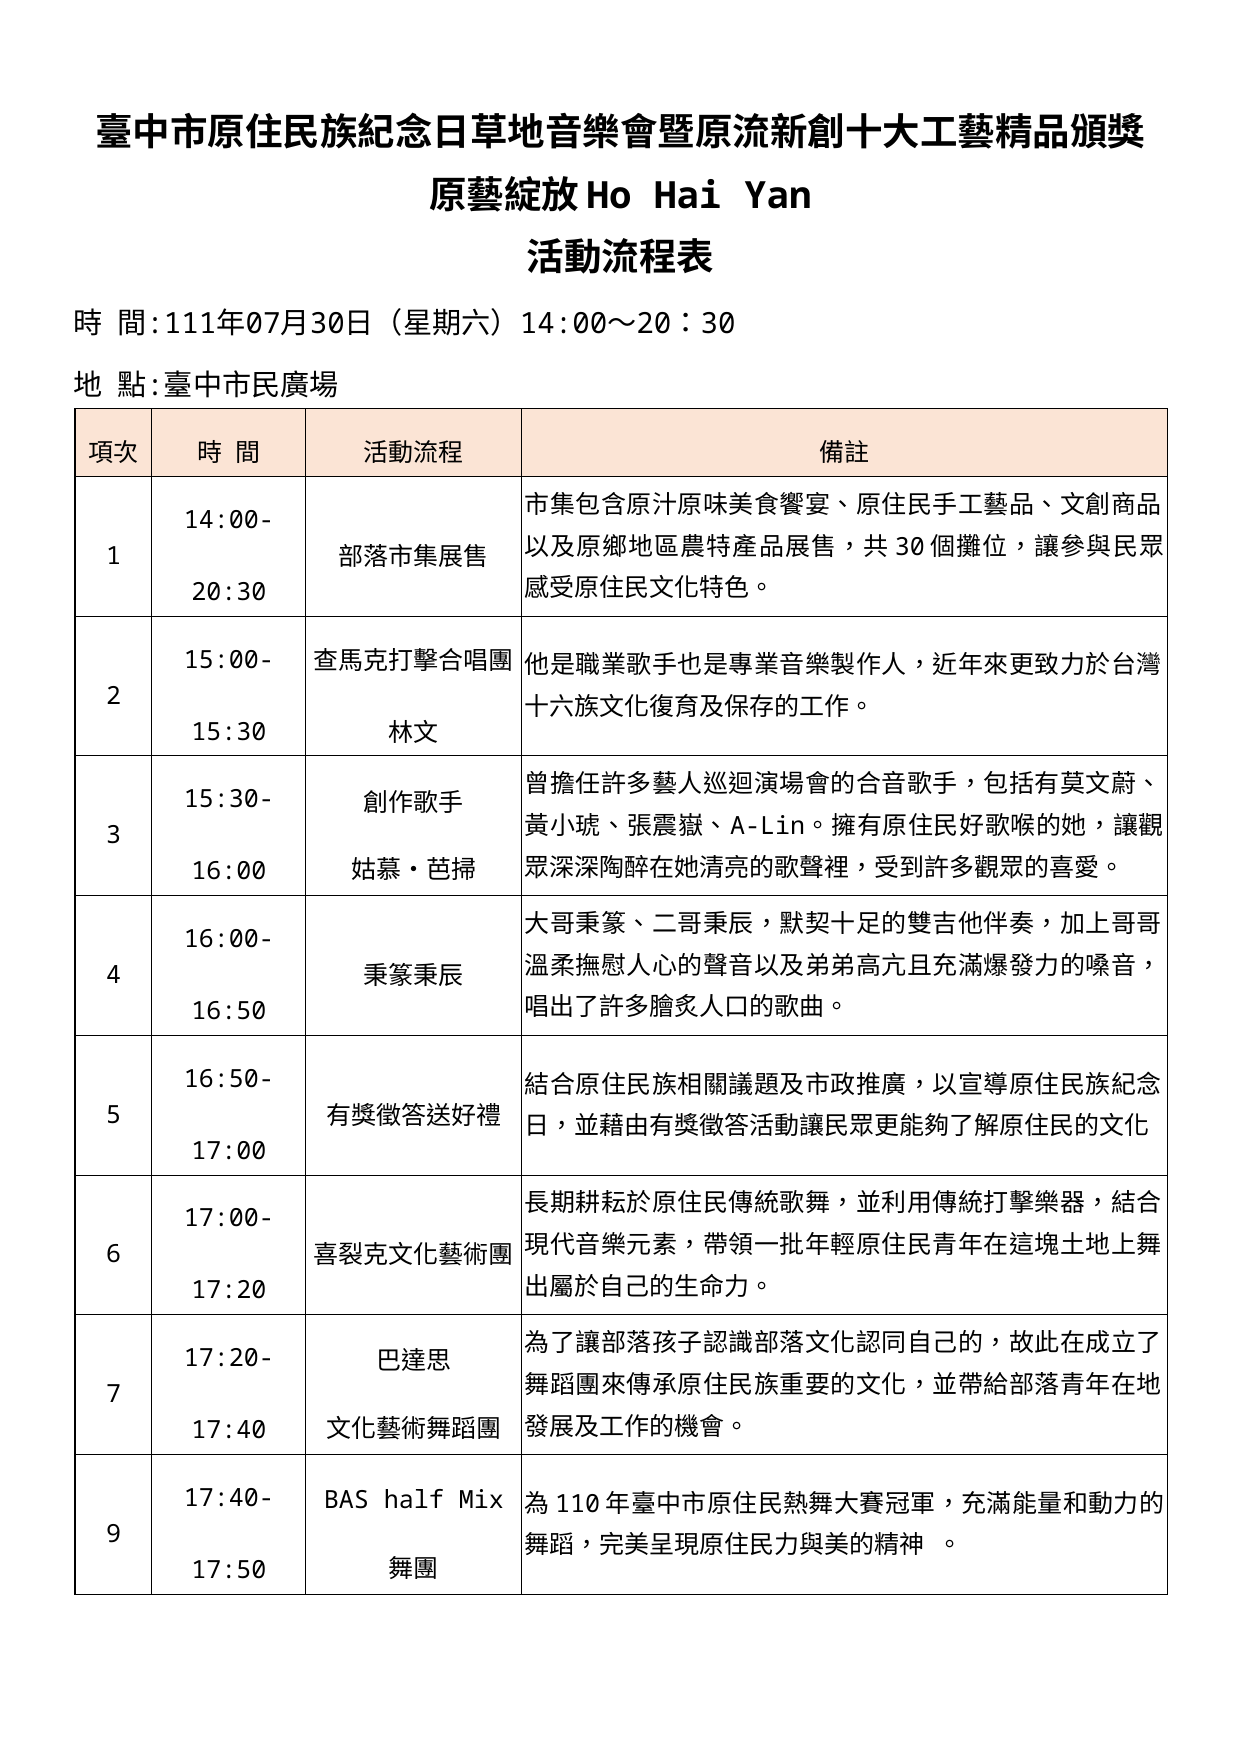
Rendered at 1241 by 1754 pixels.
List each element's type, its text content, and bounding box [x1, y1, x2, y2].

text 地 點:臺中市民廣場 [73, 346, 1165, 408]
text 臺中市原住民族紀念日草地音樂會暨原流新創十大工藝精品頒獎 [75, 96, 1165, 158]
table_cell 部落市集展售 [306, 477, 521, 616]
table_cell 巴達思 文化藝術舞蹈團 [306, 1315, 521, 1454]
table_cell BAS half Mix 舞團 [306, 1455, 521, 1593]
table_cell 6 [76, 1176, 151, 1314]
table_cell 結合原住民族相關議題及市政推廣，以宣導原住民族紀念日，並藉由有獎徵答活動讓民眾更能夠了解原住民的文化 [522, 1036, 1167, 1174]
table_cell 16:50-17:00 [152, 1036, 305, 1174]
table_cell 1 [76, 477, 151, 616]
table_header 時 間 [152, 409, 305, 476]
table_header 活動流程 [306, 409, 521, 476]
text 活動流程表 [75, 221, 1165, 283]
table_cell 3 [76, 756, 151, 895]
table_cell 5 [76, 1036, 151, 1174]
table_cell 為110年臺中市原住民熱舞大賽冠軍，充滿能量和動力的舞蹈，完美呈現原住民力與美的精神 。 [522, 1455, 1167, 1593]
text 時 間:111年07月30日（星期六）14:00～20：30 [73, 283, 1165, 346]
table_cell 15:30-16:00 [152, 756, 305, 895]
table_cell 7 [76, 1315, 151, 1454]
table_cell 喜裂克文化藝術團 [306, 1176, 521, 1314]
table_cell 長期耕耘於原住民傳統歌舞，並利用傳統打擊樂器，結合現代音樂元素，帶領一批年輕原住民青年在這塊土地上舞出屬於自己的生命力。 [522, 1176, 1167, 1314]
table_cell 15:00-15:30 [152, 617, 305, 755]
table_cell 16:00-16:50 [152, 896, 305, 1035]
table_cell 查馬克打擊合唱團林文 [306, 617, 521, 755]
table_cell 17:00-17:20 [152, 1176, 305, 1314]
table_cell 秉篆秉辰 [306, 896, 521, 1035]
table_cell 17:20-17:40 [152, 1315, 305, 1454]
table_cell 大哥秉篆、二哥秉辰，默契十足的雙吉他伴奏，加上哥哥溫柔撫慰人心的聲音以及弟弟高亢且充滿爆發力的嗓音，唱出了許多膾炙人口的歌曲。 [522, 896, 1167, 1035]
text 原藝綻放Ho Hai Yan [75, 158, 1165, 221]
table_cell 創作歌手 姑慕‧芭掃 [306, 756, 521, 895]
table_cell 14:00-20:30 [152, 477, 305, 616]
table_cell 有獎徵答送好禮 [306, 1036, 521, 1174]
table_cell 4 [76, 896, 151, 1035]
table_cell 曾擔任許多藝人巡迴演場會的合音歌手，包括有莫文蔚、黃小琥、張震嶽、A-Lin。擁有原住民好歌喉的她，讓觀眾深深陶醉在她清亮的歌聲裡，受到許多觀眾的喜愛。 [522, 756, 1167, 895]
table_header 備註 [522, 409, 1167, 476]
table_cell 2 [76, 617, 151, 755]
table_cell 市集包含原汁原味美食饗宴、原住民手工藝品、文創商品以及原鄉地區農特產品展售，共30個攤位，讓參與民眾感受原住民文化特色。 [522, 477, 1167, 616]
table_cell 9 [76, 1455, 151, 1593]
table_header 項次 [76, 409, 151, 476]
table_cell 為了讓部落孩子認識部落文化認同自己的，故此在成立了舞蹈團來傳承原住民族重要的文化，並帶給部落青年在地發展及工作的機會。 [522, 1315, 1167, 1454]
table_cell 他是職業歌手也是專業音樂製作人，近年來更致力於台灣十六族文化復育及保存的工作。 [522, 617, 1167, 755]
table_cell 17:40-17:50 [152, 1455, 305, 1593]
